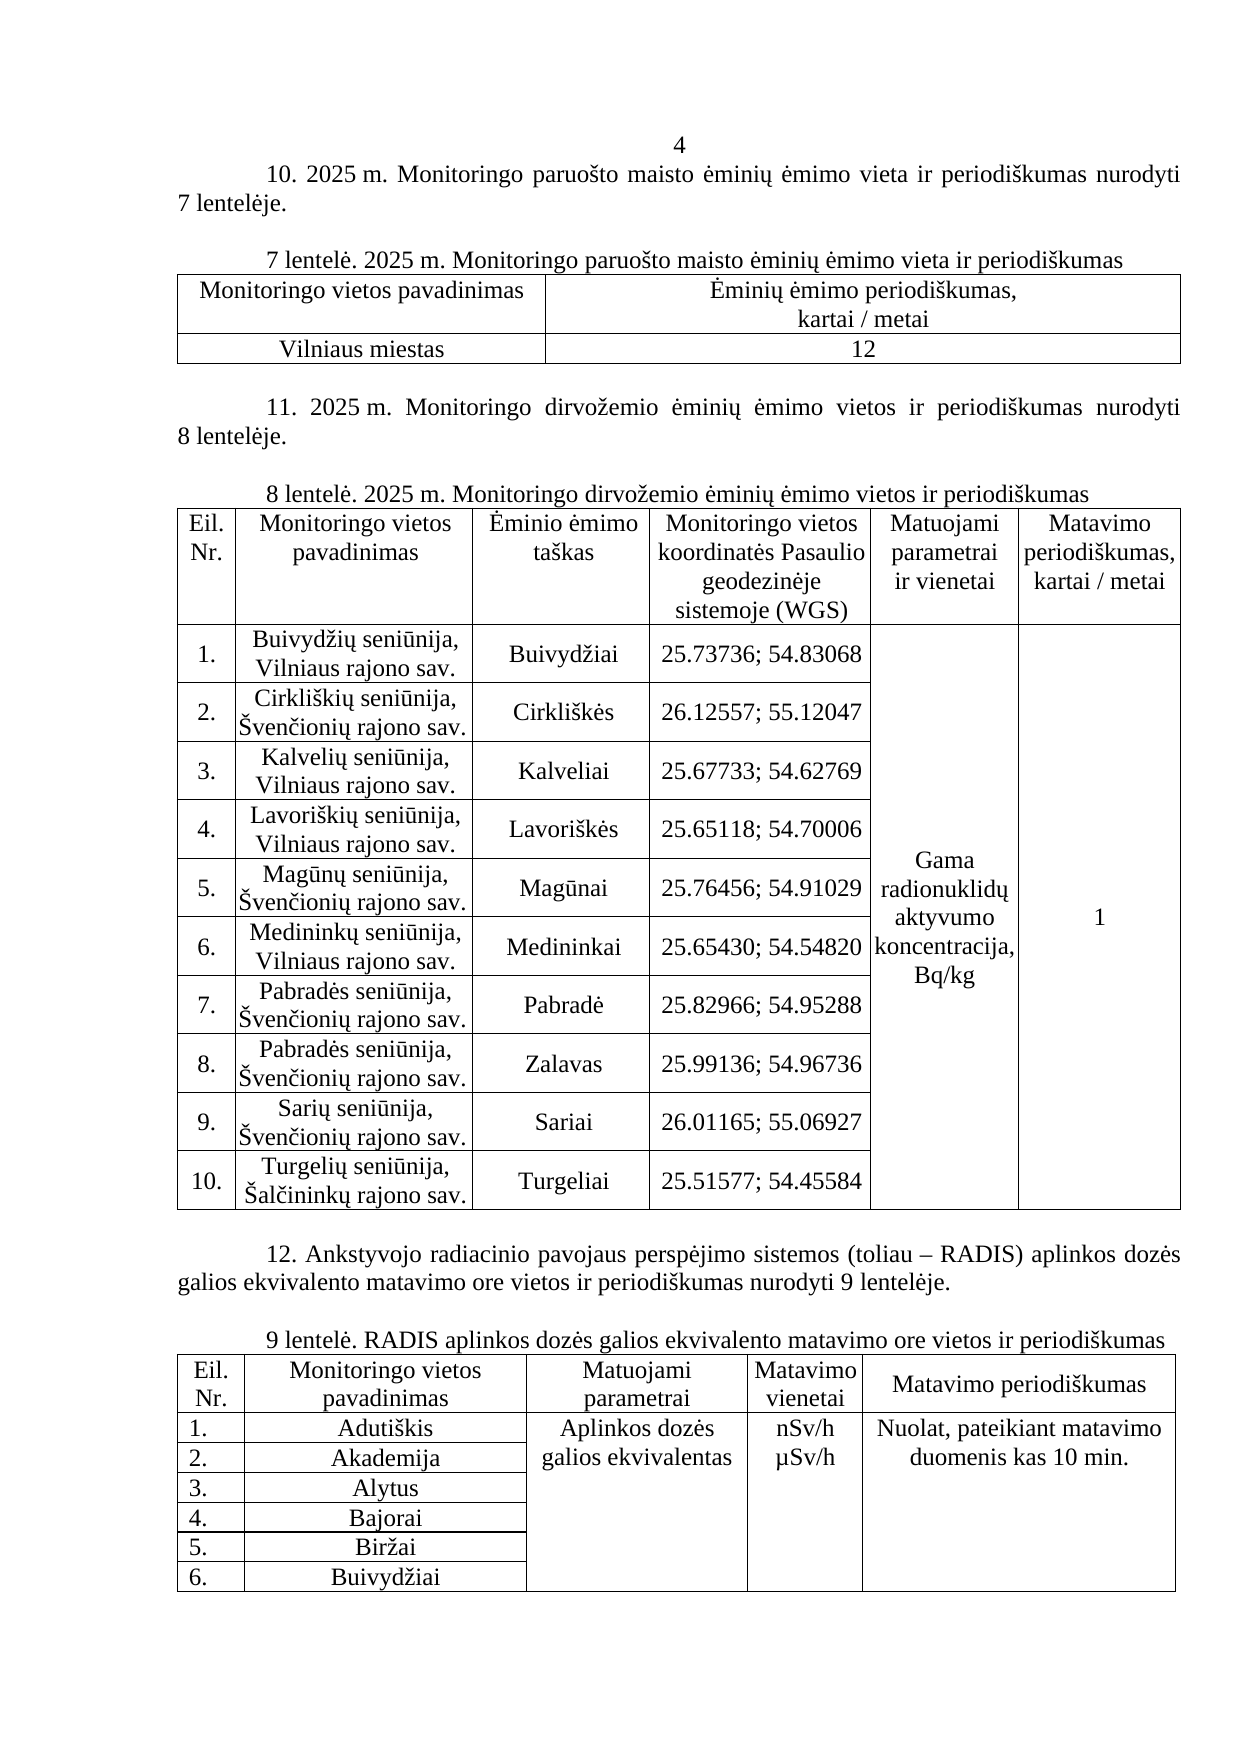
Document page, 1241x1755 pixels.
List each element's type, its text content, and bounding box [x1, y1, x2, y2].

table_cell nSv/h µSv/h [748, 1413, 862, 1591]
table_header Matavimo periodiškumas [863, 1355, 1175, 1412]
text 10. 2025 m. Monitoringo paruošto maisto ėminių ėmimo vieta ir periodiškumas nurodyti 7 lentelėje. [177, 159, 1181, 217]
table_cell 10. [178, 1151, 235, 1209]
table_cell 25.65118; 54.70006 [650, 800, 870, 858]
table_cell Nuolat, pateikiant matavimo duomenis kas 10 min. [863, 1413, 1175, 1591]
table_cell Vilniaus miestas [178, 334, 545, 363]
table_cell 9. [178, 1093, 235, 1150]
table_cell 5. [178, 859, 235, 916]
table_cell Lavoriškės [473, 800, 649, 858]
table_cell Cirkliškės [473, 683, 649, 741]
table_cell Bajorai [245, 1503, 526, 1531]
table_cell Gama radionuklidų aktyvumo koncentracija, Bq/kg [871, 625, 1018, 1209]
table_cell 4. [178, 1503, 244, 1531]
table_cell 25.73736; 54.83068 [650, 625, 870, 682]
table_cell 25.99136; 54.96736 [650, 1034, 870, 1092]
table_cell 26.12557; 55.12047 [650, 683, 870, 741]
table_cell Kalvelių seniūnija, Vilniaus rajono sav. [236, 742, 472, 799]
table_cell Pabradės seniūnija, Švenčionių rajono sav. [236, 976, 472, 1033]
table_cell 25.82966; 54.95288 [650, 976, 870, 1033]
table_cell Alytus [245, 1473, 526, 1502]
table_header Matuojami parametrai ir vienetai [871, 509, 1018, 623]
table_cell 25.76456; 54.91029 [650, 859, 870, 916]
table_cell 1. [178, 1413, 244, 1442]
text 9 lentelė. RADIS aplinkos dozės galios ekvivalento matavimo ore vietos ir periodiškumas [177, 1325, 1181, 1354]
table_cell 25.67733; 54.62769 [650, 742, 870, 799]
table_cell Turgeliai [473, 1151, 649, 1209]
table_cell 25.65430; 54.54820 [650, 917, 870, 975]
table_cell Buivydžiai [473, 625, 649, 682]
table_cell 4. [178, 800, 235, 858]
table_cell Akademija [245, 1443, 526, 1472]
text 12. Ankstyvojo radiacinio pavojaus perspėjimo sistemos (toliau – RADIS) aplinkos dozės galios ekvivalento matavimo ore vietos ir periodiškumas nurodyti 9 lentelėje. [177, 1239, 1181, 1296]
table_header Matavimo periodiškumas, kartai / metai [1019, 509, 1180, 623]
table_cell 2. [178, 1443, 244, 1472]
table_cell Biržai [245, 1533, 526, 1561]
table_cell Kalveliai [473, 742, 649, 799]
table_cell 1 [1019, 625, 1180, 1209]
table_cell Cirkliškių seniūnija, Švenčionių rajono sav. [236, 683, 472, 741]
table_cell Medininkai [473, 917, 649, 975]
table_cell 26.01165; 55.06927 [650, 1093, 870, 1150]
table_header Eil. Nr. [178, 1355, 244, 1412]
table_header Matavimo vienetai [748, 1355, 862, 1412]
table_cell Magūnai [473, 859, 649, 916]
table_header Matuojami parametrai [527, 1355, 747, 1412]
table_header Monitoringo vietos pavadinimas [178, 275, 545, 333]
table_cell Turgelių seniūnija, Šalčininkų rajono sav. [236, 1151, 472, 1209]
table_cell 3. [178, 1473, 244, 1502]
table_header Monitoringo vietos pavadinimas [236, 509, 472, 623]
text 11. 2025 m. Monitoringo dirvožemio ėminių ėmimo vietos ir periodiškumas nurodyti 8 lentelėje. [177, 392, 1181, 450]
table_cell 8. [178, 1034, 235, 1092]
table_header Monitoringo vietos pavadinimas [245, 1355, 526, 1412]
table_header Eil. Nr. [178, 509, 235, 623]
table_cell 6. [178, 917, 235, 975]
table_cell Aplinkos dozės galios ekvivalentas [527, 1413, 747, 1591]
table_cell Pabradė [473, 976, 649, 1033]
table_cell 5. [178, 1533, 244, 1561]
text 8 lentelė. 2025 m. Monitoringo dirvožemio ėminių ėmimo vietos ir periodiškumas [177, 479, 1181, 507]
table_cell 25.51577; 54.45584 [650, 1151, 870, 1209]
table_cell 1. [178, 625, 235, 682]
table_cell Sariai [473, 1093, 649, 1150]
table_cell Sarių seniūnija, Švenčionių rajono sav. [236, 1093, 472, 1150]
text 7 lentelė. 2025 m. Monitoringo paruošto maisto ėminių ėmimo vieta ir periodiškumas [177, 246, 1181, 274]
table_cell Pabradės seniūnija, Švenčionių rajono sav. [236, 1034, 472, 1092]
table_cell Buivydžių seniūnija, Vilniaus rajono sav. [236, 625, 472, 682]
table_cell Magūnų seniūnija, Švenčionių rajono sav. [236, 859, 472, 916]
table_header Ėminių ėmimo periodiškumas, kartai / metai [546, 275, 1180, 333]
table_cell Medininkų seniūnija, Vilniaus rajono sav. [236, 917, 472, 975]
table_cell 7. [178, 976, 235, 1033]
table_cell 3. [178, 742, 235, 799]
table_header Ėminio ėmimo taškas [473, 509, 649, 623]
table_cell 2. [178, 683, 235, 741]
table_cell 6. [178, 1562, 244, 1591]
table_cell Adutiškis [245, 1413, 526, 1442]
table_cell 12 [546, 334, 1180, 363]
table_cell Lavoriškių seniūnija, Vilniaus rajono sav. [236, 800, 472, 858]
table_header Monitoringo vietos koordinatės Pasaulio geodezinėje sistemoje (WGS) [650, 509, 870, 623]
table_cell Buivydžiai [245, 1562, 526, 1591]
table_cell Zalavas [473, 1034, 649, 1092]
